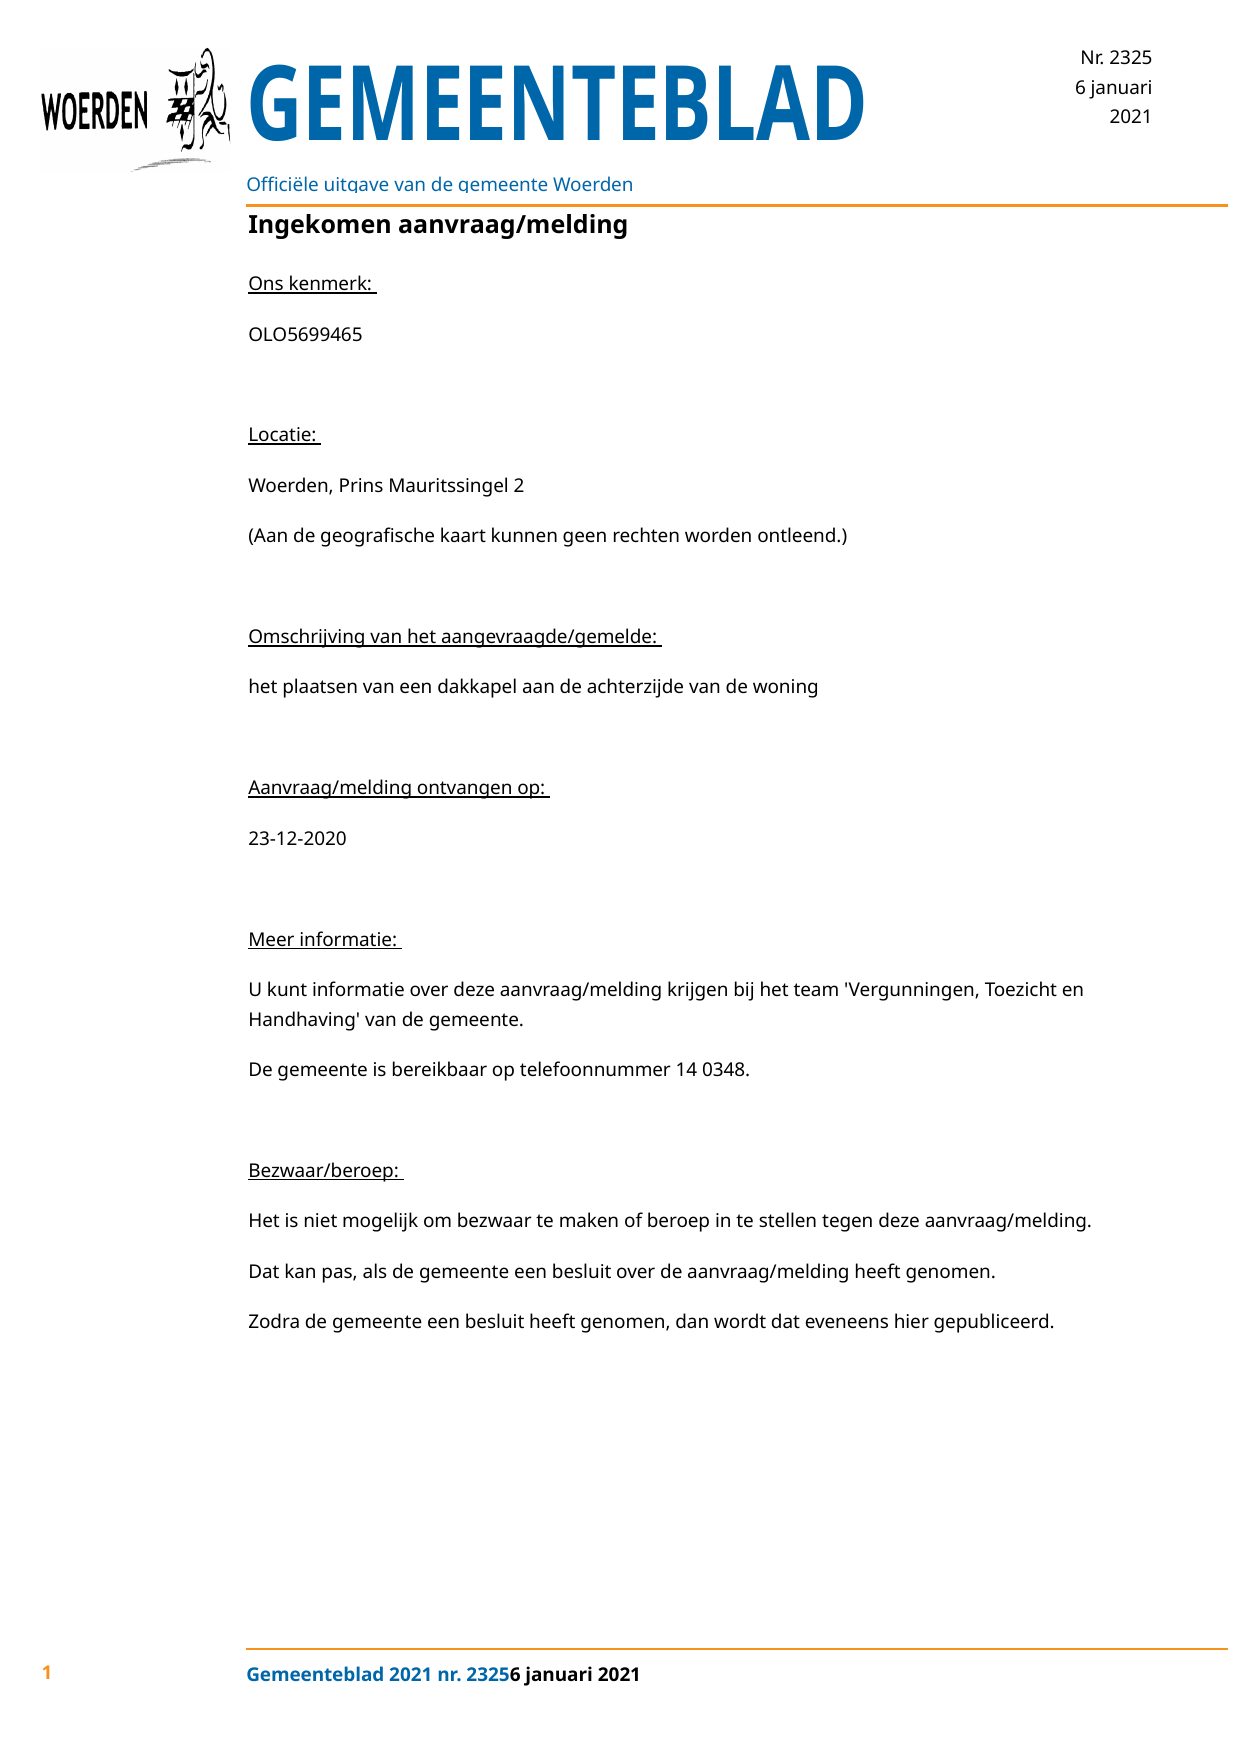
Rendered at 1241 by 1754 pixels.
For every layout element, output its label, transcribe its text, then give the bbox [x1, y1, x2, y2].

text Meer informatie: [248, 926, 1152, 951]
text (Aan de geografische kaart kunnen geen rechten worden ontleend.) [248, 522, 1152, 548]
text Aanvraag/melding ontvangen op: [248, 774, 1152, 800]
text het plaatsen van een dakkapel aan de achterzijde van de woning [248, 674, 1152, 699]
text Woerden, Prins Mauritssingel 2 [248, 472, 1152, 498]
text U kunt informatie over deze aanvraag/melding krijgen bij het team 'Vergunningen, Toezicht en Handhaving' van de gemeente. [248, 976, 1152, 1031]
text 23-12-2020 [248, 825, 1152, 851]
text Ons kenmerk: [248, 270, 1152, 296]
text Dat kan pas, als de gemeente een besluit over de aanvraag/melding heeft genomen. [248, 1258, 1152, 1283]
text Zodra de gemeente een besluit heeft genomen, dan wordt dat eveneens hier gepubliceerd. [248, 1308, 1152, 1334]
text OLO5699465 [248, 321, 1152, 346]
picture [41, 47, 231, 172]
text Bezwaar/beroep: [248, 1157, 1152, 1183]
text Ingekomen aanvraag/melding [248, 207, 1152, 241]
text Omschrijving van het aangevraagde/gemelde: [248, 623, 1152, 649]
text Het is niet mogelijk om bezwaar te maken of beroep in te stellen tegen deze aanvraag/melding. [248, 1207, 1152, 1233]
text De gemeente is bereikbaar op telefoonnummer 14 0348. [248, 1056, 1152, 1082]
text Locatie: [248, 422, 1152, 447]
